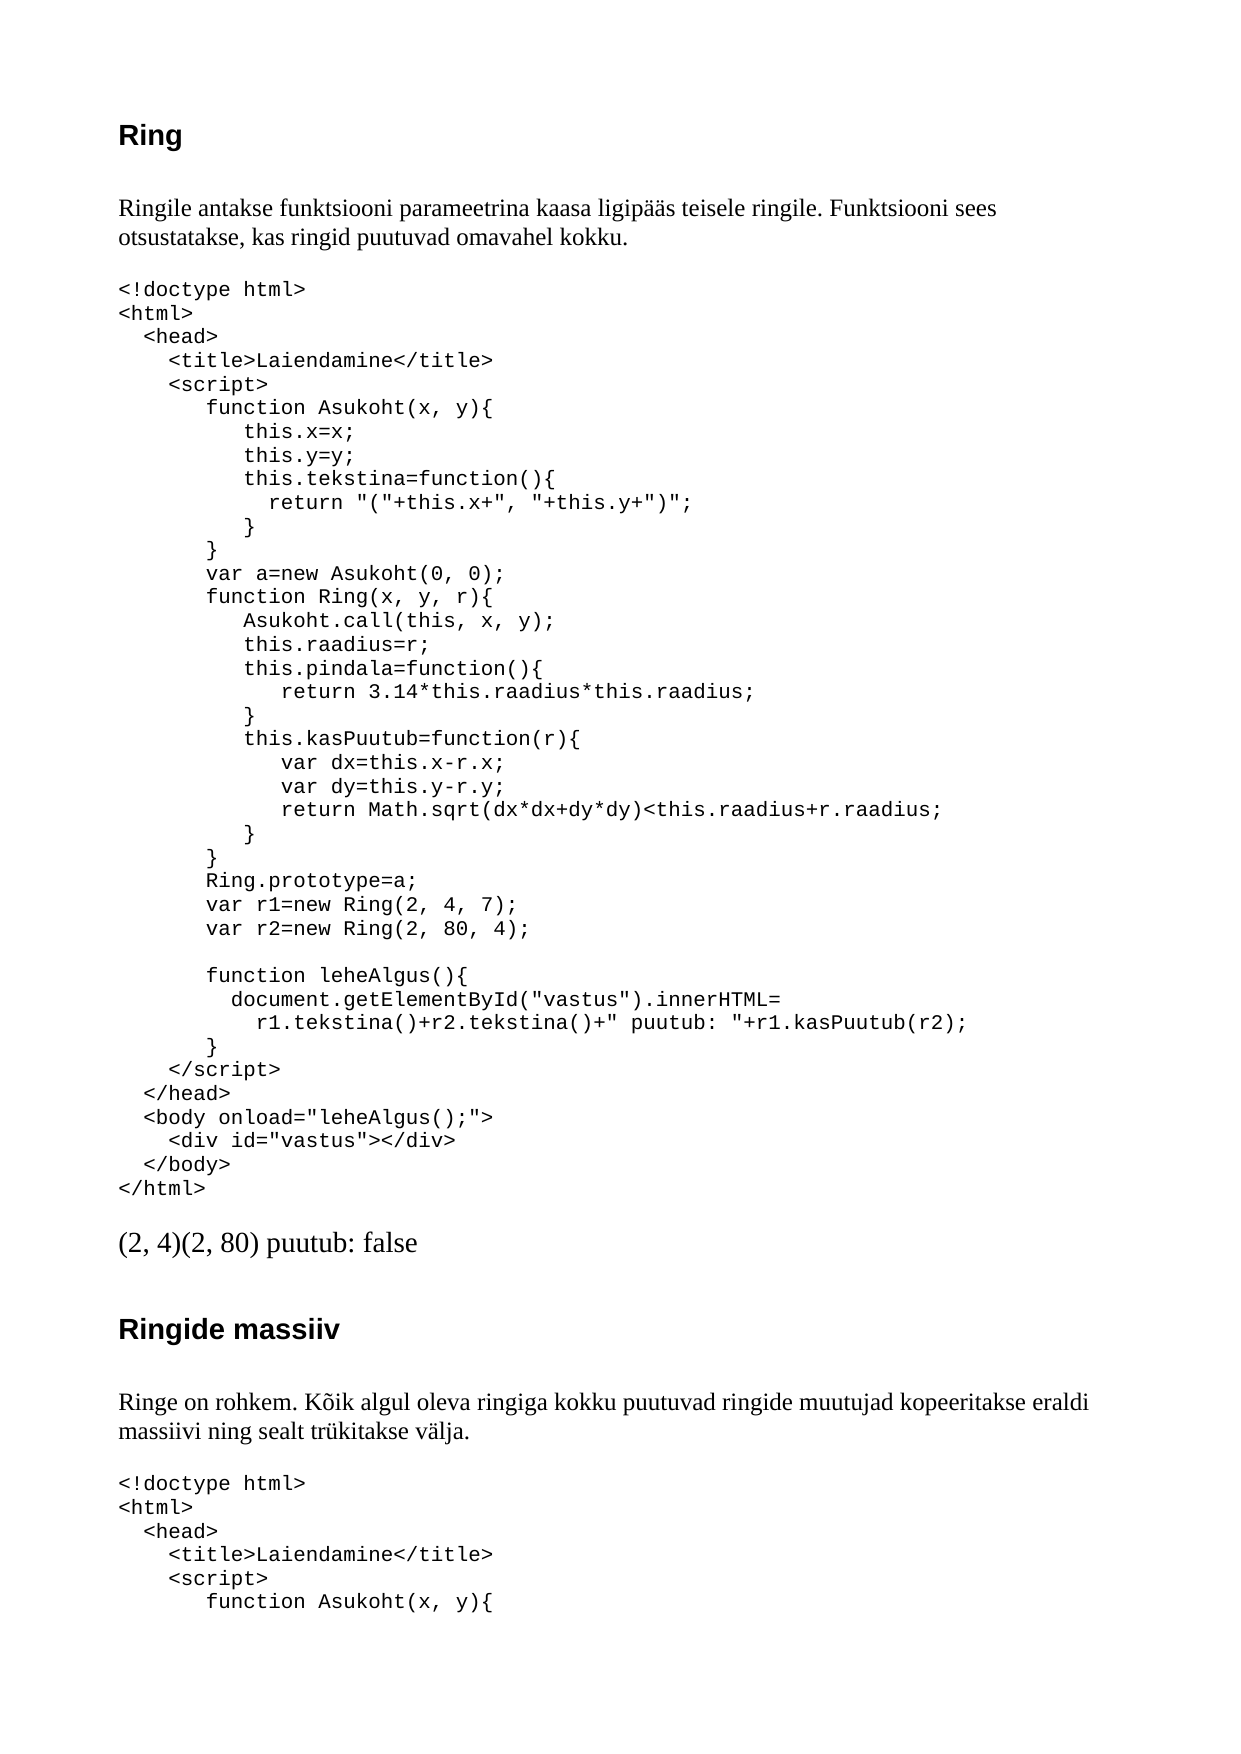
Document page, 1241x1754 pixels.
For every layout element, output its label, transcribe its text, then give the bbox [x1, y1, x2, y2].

text } [118, 516, 1122, 539]
text (2, 4)(2, 80) puutub: false [118, 1225, 1122, 1258]
text this.raadius=r; [118, 634, 1122, 657]
text var r2=new Ring(2, 80, 4); [118, 918, 1122, 941]
text this.pindala=function(){ [118, 657, 1122, 681]
text Ringile antakse funktsiooni parameetrina kaasa ligipääs teisele ringile. Funktsiooni sees otsustatakse, kas ringid puutuvad omavahel kokku. [118, 193, 1122, 250]
text </head> [118, 1083, 1122, 1107]
text <script> [118, 1568, 1122, 1592]
text this.y=y; [118, 445, 1122, 468]
text } [118, 705, 1122, 728]
text } [118, 847, 1122, 870]
text <body onload="leheAlgus();"> [118, 1107, 1122, 1130]
text var dy=this.y-r.y; [118, 776, 1122, 799]
text function Asukoht(x, y){ [118, 397, 1122, 421]
text } [118, 823, 1122, 847]
text return "("+this.x+", "+this.y+")"; [118, 492, 1122, 516]
text } [118, 539, 1122, 563]
text <head> [118, 326, 1122, 350]
text <title>Laiendamine</title> [118, 1544, 1122, 1568]
text var r1=new Ring(2, 4, 7); [118, 894, 1122, 918]
text <div id="vastus"></div> [118, 1130, 1122, 1154]
text </html> [118, 1178, 1122, 1201]
text function Ring(x, y, r){ [118, 587, 1122, 610]
text </script> [118, 1059, 1122, 1083]
subtitle Ring [118, 118, 1122, 152]
text var dx=this.x-r.x; [118, 752, 1122, 776]
text return 3.14*this.raadius*this.raadius; [118, 681, 1122, 705]
text <html> [118, 1497, 1122, 1521]
text this.x=x; [118, 421, 1122, 445]
text <title>Laiendamine</title> [118, 350, 1122, 374]
text <head> [118, 1521, 1122, 1544]
text var a=new Asukoht(0, 0); [118, 563, 1122, 587]
text r1.tekstina()+r2.tekstina()+" puutub: "+r1.kasPuutub(r2); [118, 1012, 1122, 1036]
text function leheAlgus(){ [118, 965, 1122, 988]
text </body> [118, 1154, 1122, 1178]
text this.tekstina=function(){ [118, 468, 1122, 492]
text Ringe on rohkem. Kõik algul oleva ringiga kokku puutuvad ringide muutujad kopeeritakse eraldi massiivi ning sealt trükitakse välja. [118, 1387, 1122, 1444]
text } [118, 1036, 1122, 1059]
text document.getElementById("vastus").innerHTML= [118, 988, 1122, 1012]
text return Math.sqrt(dx*dx+dy*dy)<this.raadius+r.raadius; [118, 799, 1122, 823]
text <!doctype html> [118, 279, 1122, 303]
text <html> [118, 303, 1122, 326]
subtitle Ringide massiiv [118, 1312, 1122, 1346]
text function Asukoht(x, y){ [118, 1592, 1122, 1615]
text this.kasPuutub=function(r){ [118, 728, 1122, 752]
text <!doctype html> [118, 1473, 1122, 1497]
text Asukoht.call(this, x, y); [118, 610, 1122, 634]
text Ring.prototype=a; [118, 870, 1122, 894]
text <script> [118, 374, 1122, 397]
